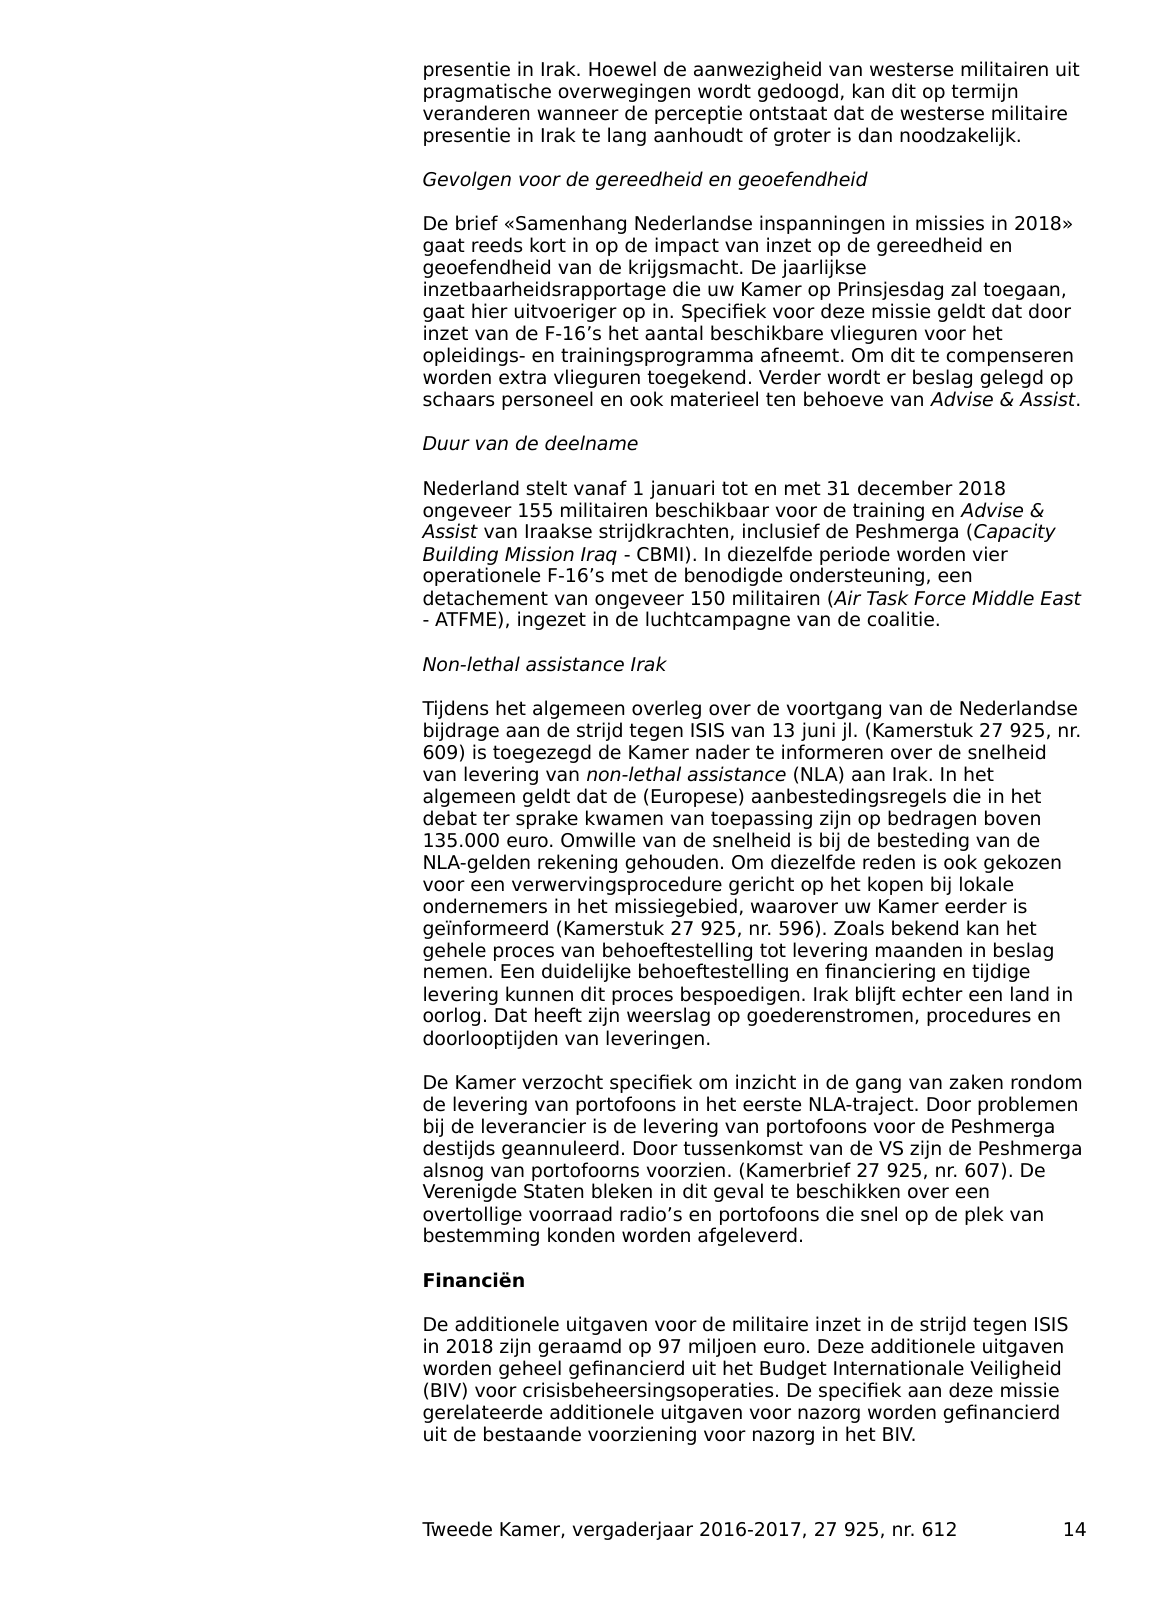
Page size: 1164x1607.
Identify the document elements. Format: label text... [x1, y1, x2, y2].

subtitle Non-lethal assistance Irak [422, 653, 1087, 676]
text De Kamer verzocht specifiek om inzicht in de gang van zaken rondom de levering van portofoons in het eerste NLA-traject. Door problemen bij de leverancier is de levering van portofoons voor de Peshmerga destijds geannuleerd. Door tussenkomst van de VS zijn de Peshmerga alsnog van portofoorns voorzien. (Kamerbrief 27 925, nr. 607). De Verenigde Staten bleken in dit geval te beschikken over een overtollige voorraad radio’s en portofoons die snel op de plek van bestemming konden worden afgeleverd. [422, 1072, 1087, 1247]
text presentie in Irak. Hoewel de aanwezigheid van westerse militairen uit pragmatische overwegingen wordt gedoogd, kan dit op termijn veranderen wanneer de perceptie ontstaat dat de westerse militaire presentie in Irak te lang aanhoudt of groter is dan noodzakelijk. [422, 59, 1087, 147]
text De additionele uitgaven voor de militaire inzet in de strijd tegen ISIS in 2018 zijn geraamd op 97 miljoen euro. Deze additionele uitgaven worden geheel gefinancierd uit het Budget Internationale Veiligheid (BIV) voor crisisbeheersingsoperaties. De specifiek aan deze missie gerelateerde additionele uitgaven voor nazorg worden gefinancierd uit de bestaande voorziening voor nazorg in het BIV. [422, 1314, 1087, 1446]
subtitle Gevolgen voor de gereedheid en geoefendheid [422, 169, 1087, 191]
subtitle Financiën [422, 1269, 1087, 1292]
text Nederland stelt vanaf 1 januari tot en met 31 december 2018 ongeveer 155 militairen beschikbaar voor de training en Advise & Assist van Iraakse strijdkrachten, inclusief de Peshmerga (Capacity Building Mission Iraq - CBMI). In diezelfde periode worden vier operationele F-16’s met de benodigde ondersteuning, een detachement van ongeveer 150 militairen (Air Task Force Middle East - ATFME), ingezet in de luchtcampagne van de coalitie. [422, 477, 1087, 631]
text De brief «Samenhang Nederlandse inspanningen in missies in 2018» gaat reeds kort in op de impact van inzet op de gereedheid en geoefendheid van de krijgsmacht. De jaarlijkse inzetbaarheidsrapportage die uw Kamer op Prinsjesdag zal toegaan, gaat hier uitvoeriger op in. Specifiek voor deze missie geldt dat door inzet van de F-16’s het aantal beschikbare vlieguren voor het opleidings- en trainingsprogramma afneemt. Om dit te compenseren worden extra vlieguren toegekend. Verder wordt er beslag gelegd op schaars personeel en ook materieel ten behoeve van Advise & Assist. [422, 213, 1087, 411]
text Tijdens het algemeen overleg over de voortgang van de Nederlandse bijdrage aan de strijd tegen ISIS van 13 juni jl. (Kamerstuk 27 925, nr. 609) is toegezegd de Kamer nader te informeren over de snelheid van levering van non-lethal assistance (NLA) aan Irak. In het algemeen geldt dat de (Europese) aanbestedingsregels die in het debat ter sprake kwamen van toepassing zijn op bedragen boven 135.000 euro. Omwille van de snelheid is bij de besteding van de NLA-gelden rekening gehouden. Om diezelfde reden is ook gekozen voor een verwervingsprocedure gericht op het kopen bij lokale ondernemers in het missiegebied, waarover uw Kamer eerder is geïnformeerd (Kamerstuk 27 925, nr. 596). Zoals bekend kan het gehele proces van behoeftestelling tot levering maanden in beslag nemen. Een duidelijke behoeftestelling en financiering en tijdige levering kunnen dit proces bespoedigen. Irak blijft echter een land in oorlog. Dat heeft zijn weerslag op goederenstromen, procedures en doorlooptijden van leveringen. [422, 698, 1087, 1049]
subtitle Duur van de deelname [422, 433, 1087, 455]
